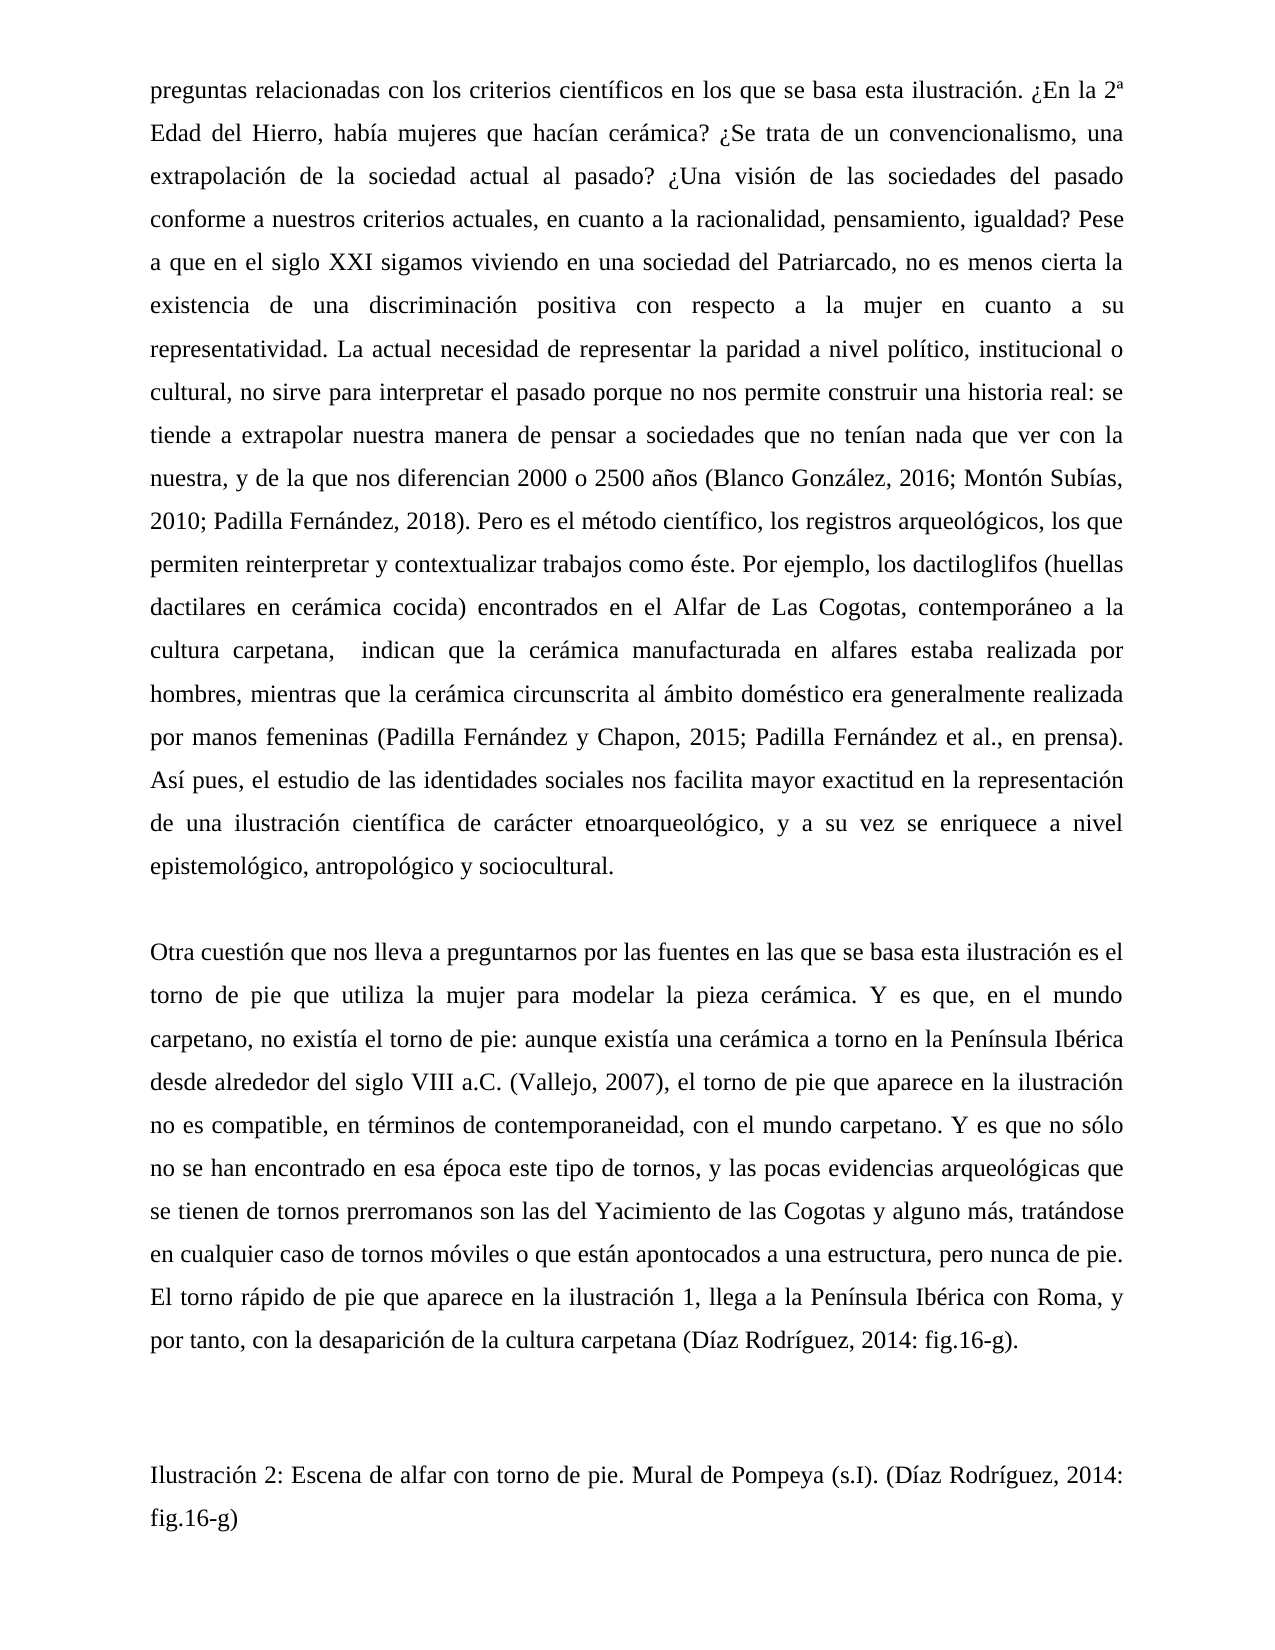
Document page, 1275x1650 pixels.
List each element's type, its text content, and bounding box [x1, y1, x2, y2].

text Ilustración 2: Escena de alfar con torno de pie. Mural de Pompeya (s.I). (Díaz Rodríguez, 2014: fig.16-g) [150, 1412, 1125, 1532]
text Otra cuestión que nos lleva a preguntarnos por las fuentes en las que se basa esta ilustración es el torno de pie que utiliza la mujer para modelar la pieza cerámica. Y es que, en el mundo carpetano, no existía el torno de pie: aunque existía una cerámica a torno en la Península Ibérica desde alrededor del siglo VIII a.C. (Vallejo, 2007), el torno de pie que aparece en la ilustración no es compatible, en términos de contemporaneidad, con el mundo carpetano. Y es que no sólo no se han encontrado en esa época este tipo de tornos, y las pocas evidencias arqueológicas que se tienen de tornos prerromanos son las del Yacimiento de las Cogotas y alguno más, tratándose en cualquier caso de tornos móviles o que están apontocados a una estructura, pero nunca de pie. El torno rápido de pie que aparece en la ilustración 1, llega a la Península Ibérica con Roma, y por tanto, con la desaparición de la cultura carpetana (Díaz Rodríguez, 2014: fig.16-g). [150, 937, 1125, 1354]
text preguntas relacionadas con los criterios científicos en los que se basa esta ilustración. ¿En la 2ª Edad del Hierro, había mujeres que hacían cerámica? ¿Se trata de un convencionalismo, una extrapolación de la sociedad actual al pasado? ¿Una visión de las sociedades del pasado conforme a nuestros criterios actuales, en cuanto a la racionalidad, pensamiento, igualdad? Pese a que en el siglo XXI sigamos viviendo en una sociedad del Patriarcado, no es menos cierta la existencia de una discriminación positiva con respecto a la mujer en cuanto a su representatividad. La actual necesidad de representar la paridad a nivel político, institucional o cultural, no sirve para interpretar el pasado porque no nos permite construir una historia real: se tiende a extrapolar nuestra manera de pensar a sociedades que no tenían nada que ver con la nuestra, y de la que nos diferencian 2000 o 2500 años (Blanco González, 2016; Montón Subías, 2010; Padilla Fernández, 2018). Pero es el método científico, los registros arqueológicos, los que permiten reinterpretar y contextualizar trabajos como éste. Por ejemplo, los dactiloglifos (huellas dactilares en cerámica cocida) encontrados en el Alfar de Las Cogotas, contemporáneo a la cultura carpetana, indican que la cerámica manufacturada en alfares estaba realizada por hombres, mientras que la cerámica circunscrita al ámbito doméstico era generalmente realizada por manos femeninas (Padilla Fernández y Chapon, 2015; Padilla Fernández et al., en prensa). Así pues, el estudio de las identidades sociales nos facilita mayor exactitud en la representación de una ilustración científica de carácter etnoarqueológico, y a su vez se enriquece a nivel epistemológico, antropológico y sociocultural. [150, 75, 1125, 880]
